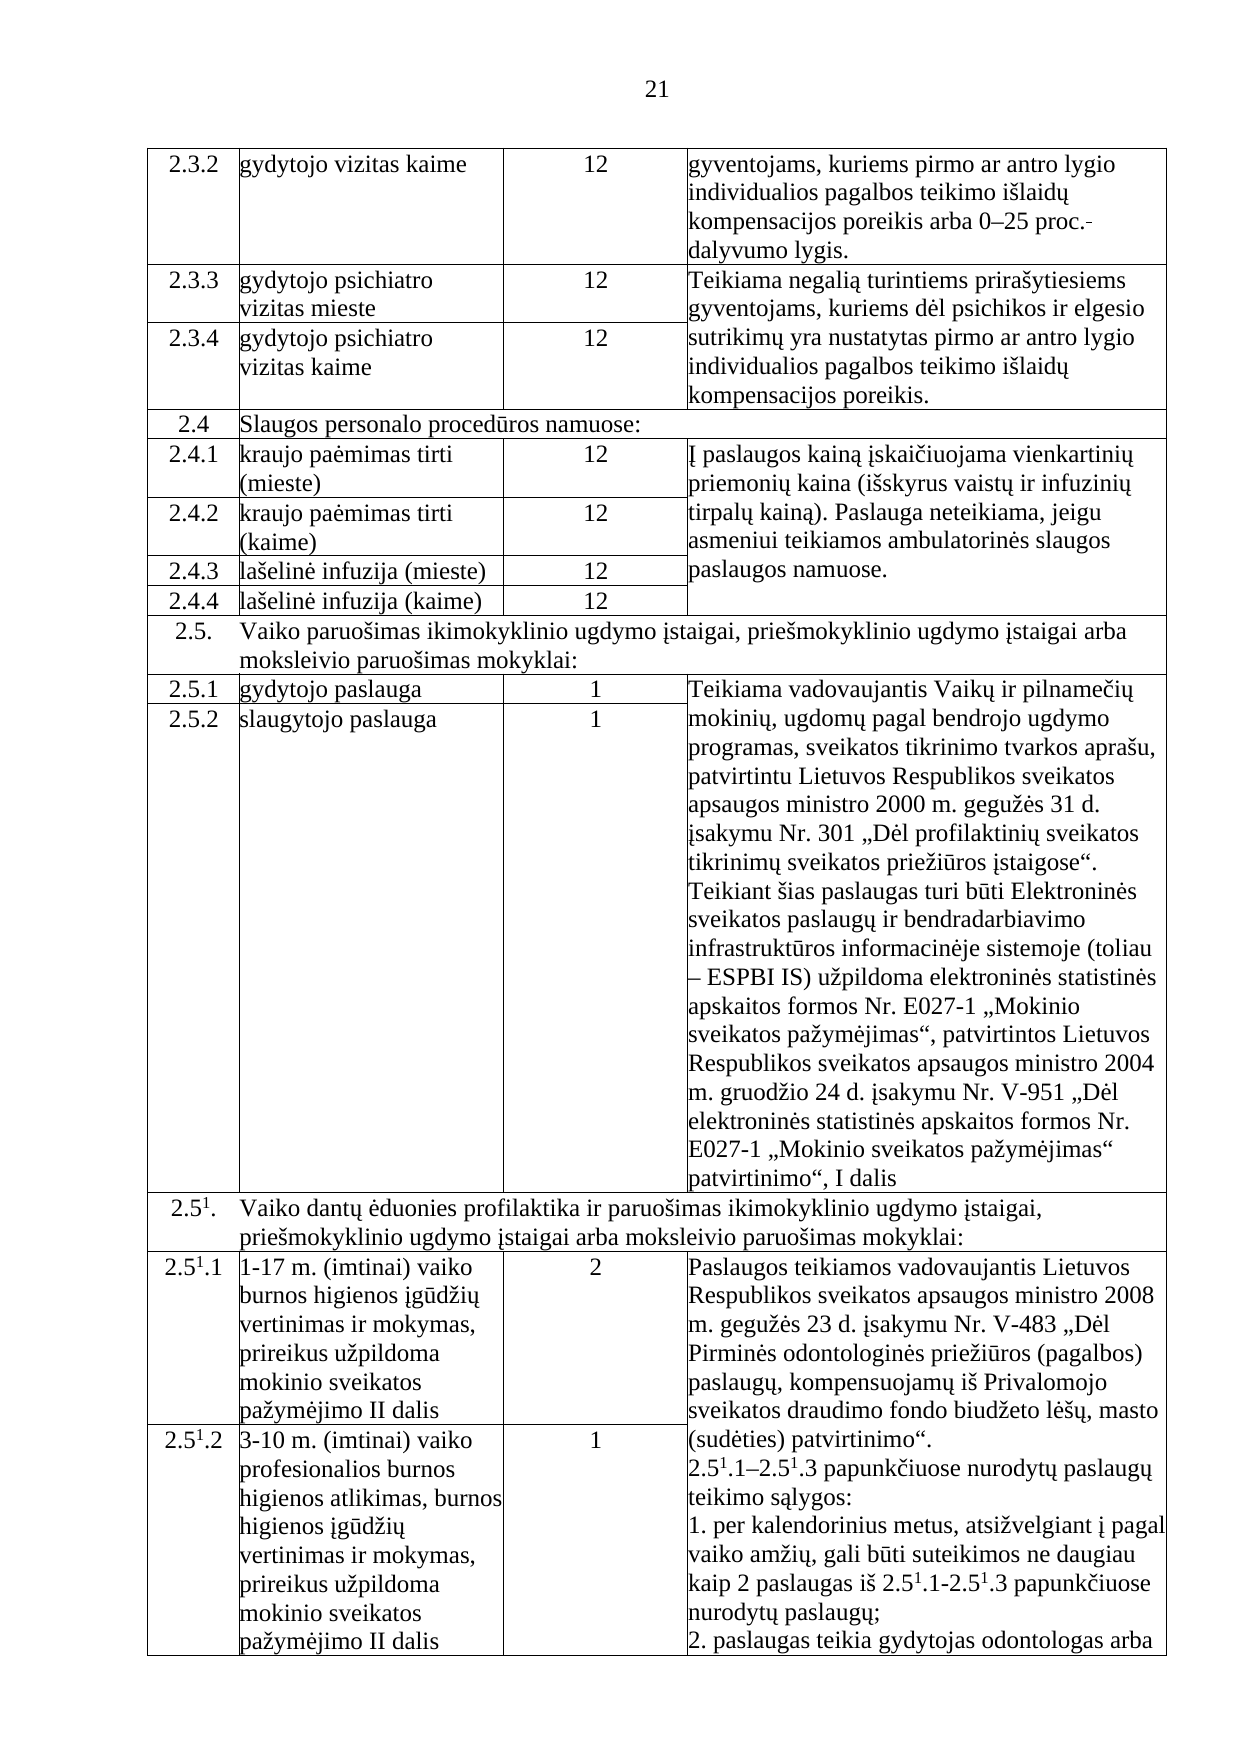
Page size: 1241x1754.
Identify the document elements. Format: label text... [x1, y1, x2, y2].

table_cell Teikiama negalią turintiems prirašytiesiems gyventojams, kuriems dėl psichikos ir elgesio sutrikimų yra nustatytas pirmo ar antro lygio individualios pagalbos teikimo išlaidų kompensacijos poreikis. [688, 265, 1166, 408]
table_cell 12 [504, 265, 687, 322]
table_cell 2.3.2 [148, 149, 239, 264]
table_cell 1 [504, 704, 687, 1192]
table_cell 1 [504, 1425, 687, 1655]
table_cell Slaugos personalo procedūros namuose: [240, 410, 1166, 438]
table_cell Vaiko dantų ėduonies profilaktika ir paruošimas ikimokyklinio ugdymo įstaigai, priešmokyklinio ugdymo įstaigai arba moksleivio paruošimas mokyklai: [240, 1193, 1166, 1251]
table_cell Vaiko paruošimas ikimokyklinio ugdymo įstaigai, priešmokyklinio ugdymo įstaigai arba moksleivio paruošimas mokyklai: [240, 616, 1166, 673]
table_cell gydytojo psichiatro vizitas kaime [240, 323, 503, 408]
table_cell slaugytojo paslauga [240, 704, 503, 1192]
table_cell 12 [504, 498, 687, 555]
table_cell 2.4.2 [148, 498, 239, 555]
table_cell gyventojams, kuriems pirmo ar antro lygio individualios pagalbos teikimo išlaidų kompensacijos poreikis arba 0–25 proc. dalyvumo lygis. [688, 149, 1166, 264]
table_cell 2.51. [148, 1193, 239, 1251]
table_cell lašelinė infuzija (kaime) [240, 586, 503, 615]
table_cell 2.5.2 [148, 704, 239, 1192]
table_cell 2.5. [148, 616, 239, 673]
table_cell kraujo paėmimas tirti (kaime) [240, 498, 503, 555]
table_cell 12 [504, 149, 687, 264]
table_cell 1-17 m. (imtinai) vaiko burnos higienos įgūdžių vertinimas ir mokymas, prireikus užpildoma mokinio sveikatos pažymėjimo II dalis [240, 1252, 503, 1424]
table_cell gydytojo paslauga [240, 675, 503, 703]
table_cell lašelinė infuzija (mieste) [240, 556, 503, 585]
table_cell 2.5.1 [148, 675, 239, 703]
table_cell 3-10 m. (imtinai) vaiko profesionalios burnos higienos atlikimas, burnos higienos įgūdžių vertinimas ir mokymas, prireikus užpildoma mokinio sveikatos pažymėjimo II dalis [240, 1425, 503, 1655]
table_cell 12 [504, 323, 687, 408]
table_cell Paslaugos teikiamos vadovaujantis Lietuvos Respublikos sveikatos apsaugos ministro 2008 m. gegužės 23 d. įsakymu Nr. V-483 „Dėl Pirminės odontologinės priežiūros (pagalbos) paslaugų, kompensuojamų iš Privalomojo sveikatos draudimo fondo biudžeto lėšų, masto (sudėties) patvirtinimo“. 2.51.1–2.51.3 papunkčiuose nurodytų paslaugų teikimo sąlygos: 1. per kalendorinius metus, atsižvelgiant į pagal vaiko amžių, gali būti suteikimos ne daugiau kaip 2 paslaugas iš 2.51.1-2.51.3 papunkčiuose nurodytų paslaugų; 2. paslaugas teikia gydytojas odontologas arba [688, 1252, 1166, 1655]
table_cell 12 [504, 439, 687, 497]
table_cell kraujo paėmimas tirti (mieste) [240, 439, 503, 497]
table_cell 2.3.4 [148, 323, 239, 408]
table_cell 2 [504, 1252, 687, 1424]
table_cell 1 [504, 675, 687, 703]
table_cell 2.51.1 [148, 1252, 239, 1424]
table_cell 2.4.3 [148, 556, 239, 585]
table_cell 12 [504, 556, 687, 585]
table_cell 2.51.2 [148, 1425, 239, 1655]
table_cell 2.3.3 [148, 265, 239, 322]
table_cell 12 [504, 586, 687, 615]
table_cell Teikiama vadovaujantis Vaikų ir pilnamečių mokinių, ugdomų pagal bendrojo ugdymo programas, sveikatos tikrinimo tvarkos aprašu, patvirtintu Lietuvos Respublikos sveikatos apsaugos ministro 2000 m. gegužės 31 d. įsakymu Nr. 301 „Dėl profilaktinių sveikatos tikrinimų sveikatos priežiūros įstaigose“. Teikiant šias paslaugas turi būti Elektroninės sveikatos paslaugų ir bendradarbiavimo infrastruktūros informacinėje sistemoje (toliau – ESPBI IS) užpildoma elektroninės statistinės apskaitos formos Nr. E027-1 „Mokinio sveikatos pažymėjimas“, patvirtintos Lietuvos Respublikos sveikatos apsaugos ministro 2004 m. gruodžio 24 d. įsakymu Nr. V-951 „Dėl elektroninės statistinės apskaitos formos Nr. E027-1 „Mokinio sveikatos pažymėjimas“ patvirtinimo“, I dalis [688, 675, 1166, 1192]
table_cell gydytojo vizitas kaime [240, 149, 503, 264]
table_cell 2.4.1 [148, 439, 239, 497]
table_cell Į paslaugos kainą įskaičiuojama vienkartinių priemonių kaina (išskyrus vaistų ir infuzinių tirpalų kainą). Paslauga neteikiama, jeigu asmeniui teikiamos ambulatorinės slaugos paslaugos namuose. [688, 439, 1166, 615]
table_cell 2.4 [148, 410, 239, 438]
table_cell 2.4.4 [148, 586, 239, 615]
table_cell gydytojo psichiatro vizitas mieste [240, 265, 503, 322]
